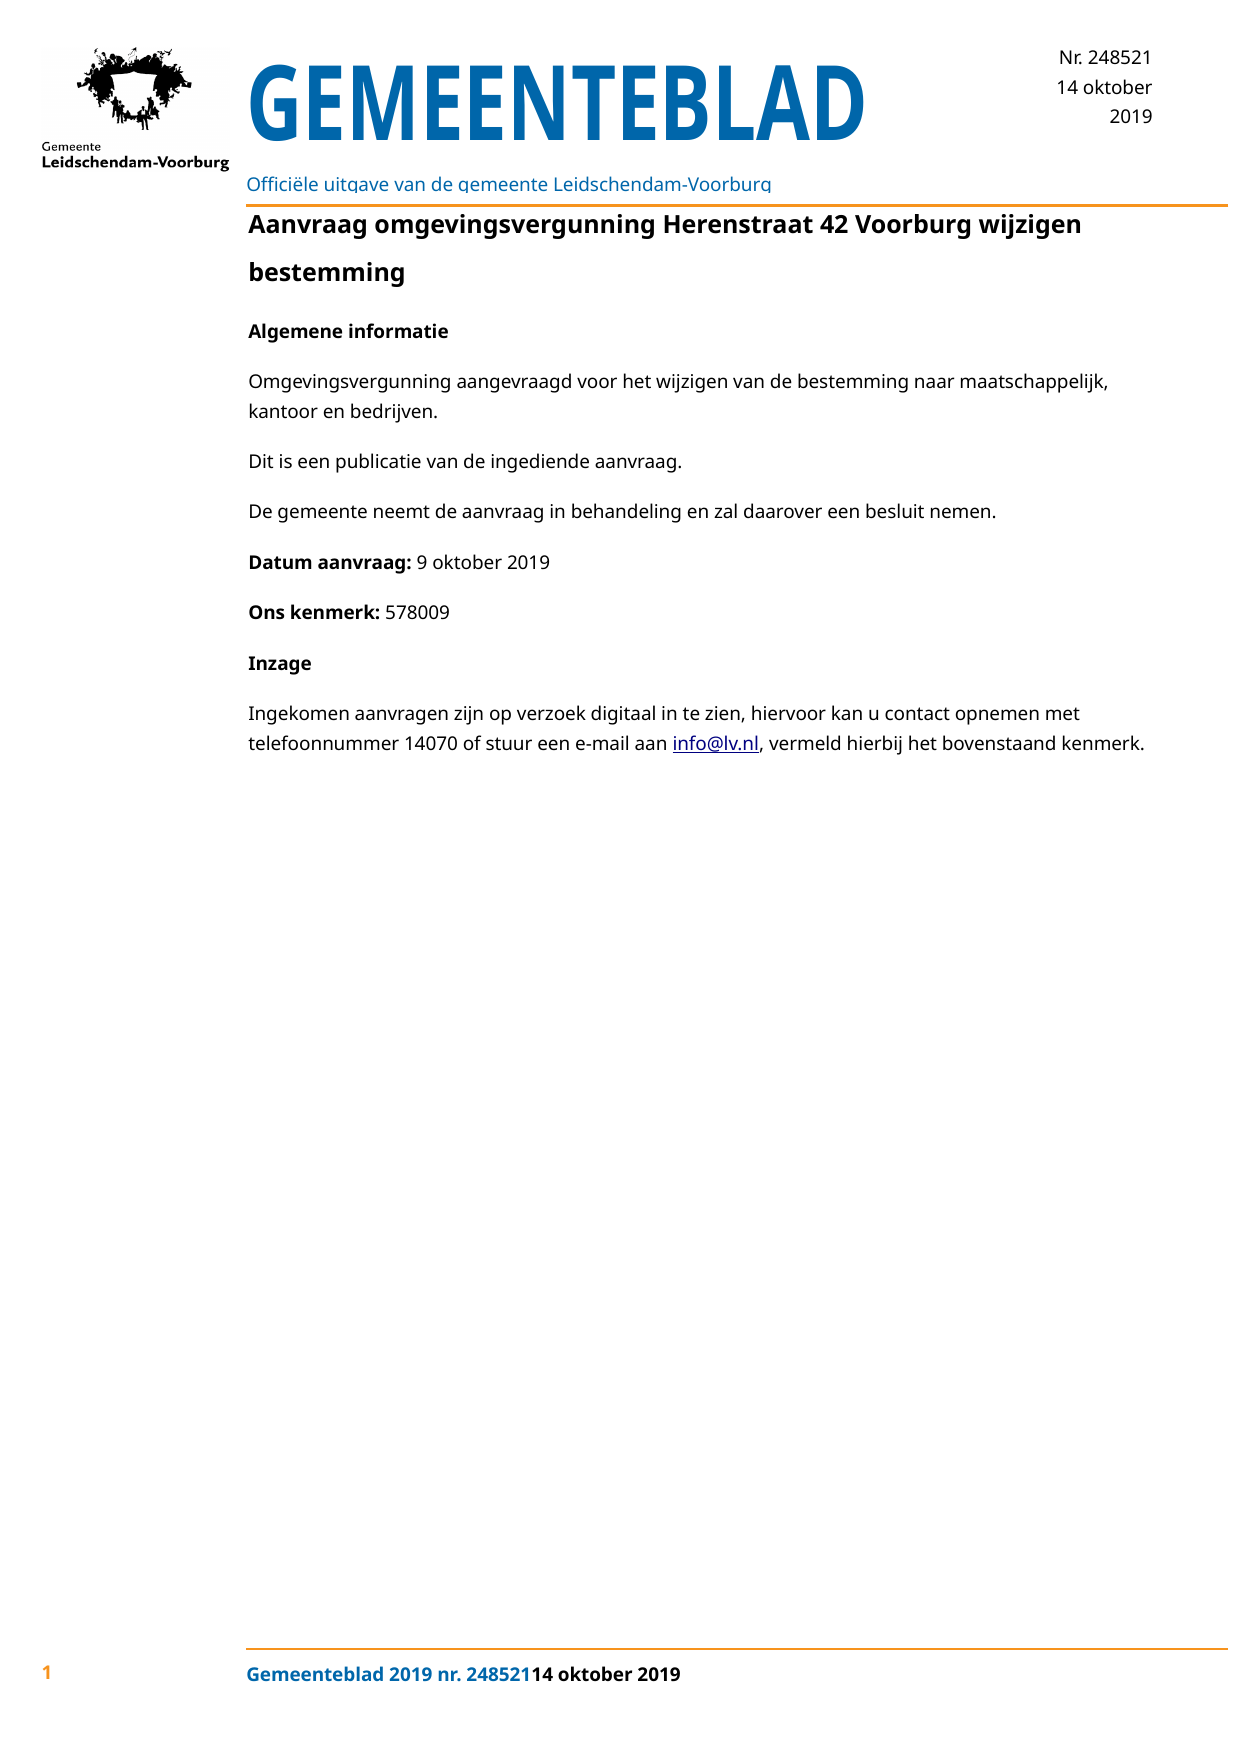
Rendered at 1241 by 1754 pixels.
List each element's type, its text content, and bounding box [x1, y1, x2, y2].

text Datum aanvraag: 9 oktober 2019 [248, 549, 1152, 575]
text De gemeente neemt de aanvraag in behandeling en zal daarover een besluit nemen. [248, 499, 1152, 524]
text Ingekomen aanvragen zijn op verzoek digitaal in te zien, hiervoor kan u contact opnemen met telefoonnummer 14070 of stuur een e-mail aan info@lv.nl, vermeld hierbij het bovenstaand kenmerk. [248, 700, 1152, 756]
text Aanvraag omgevingsvergunning Herenstraat 42 Voorburg wijzigen bestemming [248, 207, 1152, 288]
text Inzage [248, 650, 1152, 676]
text Omgevingsvergunning aangevraagd voor het wijzigen van de bestemming naar maatschappelijk, kantoor en bedrijven. [248, 368, 1152, 424]
picture [41, 47, 231, 172]
text Ons kenmerk: 578009 [248, 599, 1152, 625]
text Dit is een publicatie van de ingediende aanvraag. [248, 448, 1152, 474]
text Algemene informatie [248, 318, 1152, 344]
